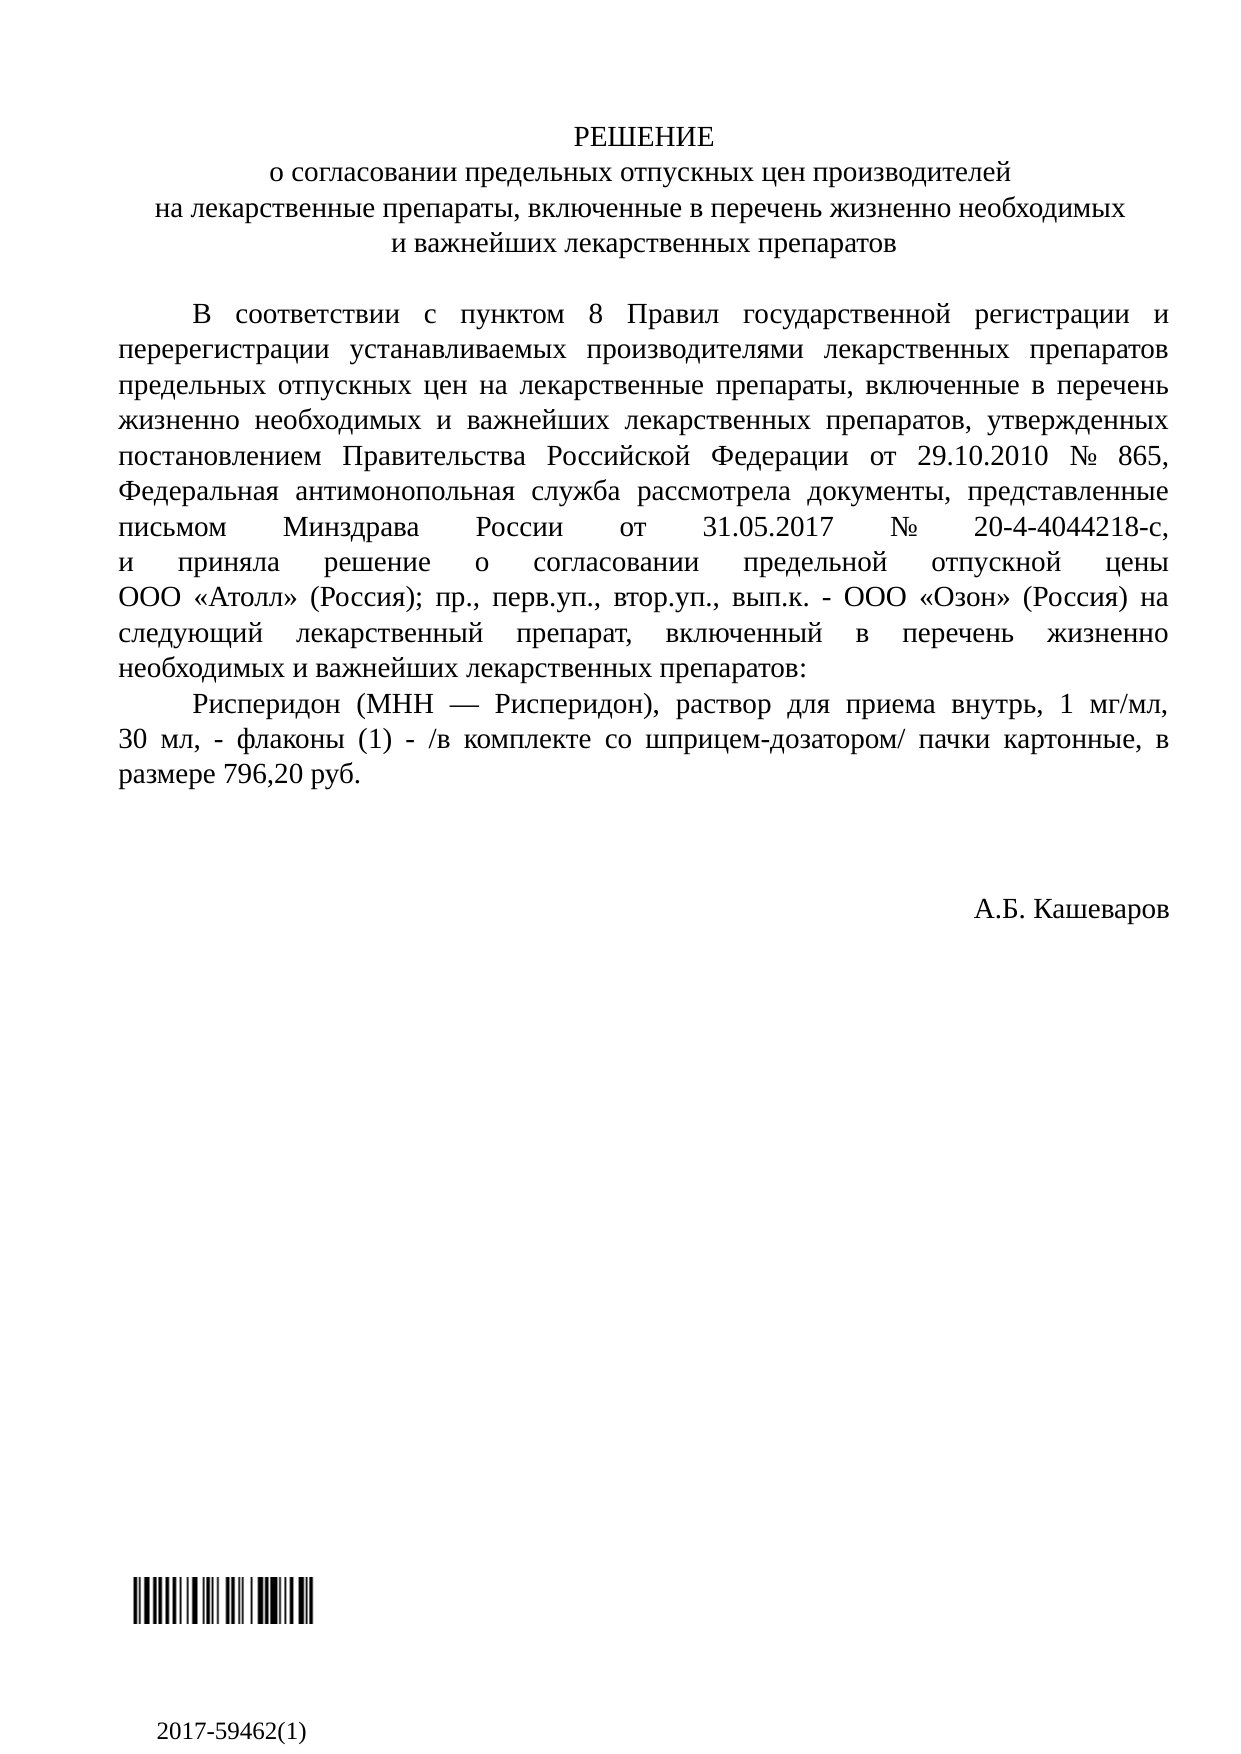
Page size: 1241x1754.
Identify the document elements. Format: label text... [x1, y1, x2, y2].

text о согласовании предельных отпускных цен производителей [118, 153, 1170, 189]
picture [118, 1577, 331, 1624]
text и важнейших лекарственных препаратов [118, 224, 1170, 260]
text Рисперидон (МНН — Рисперидон), раствор для приема внутрь, 1 мг/мл, 30 мл, - флаконы (1) - /в комплекте со шприцем-дозатором/ пачки картонные, в размере 796,20 руб. [118, 685, 1170, 791]
text РЕШЕНИЕ [118, 118, 1170, 153]
text на лекарственные препараты, включенные в перечень жизненно необходимых [118, 189, 1170, 224]
text А.Б. Кашеваров [898, 892, 1170, 925]
text В соответствии с пунктом 8 Правил государственной регистрации и перерегистрации устанавливаемых производителями лекарственных препаратов предельных отпускных цен на лекарственные препараты, включенные в перечень жизненно необходимых и важнейших лекарственных препаратов, утвержденных постановлением Правительства Российской Федерации от 29.10.2010 № 865, Федеральная антимонопольная служба рассмотрела документы, представленные письмом Минздрава России от 31.05.2017 № 20-4-4044218-с, и приняла решение о согласовании предельной отпускной цены ООО «Атолл» (Россия); пр., перв.уп., втор.уп., вып.к. - ООО «Озон» (Россия) на следующий лекарственный препарат, включенный в перечень жизненно необходимых и важнейших лекарственных препаратов: [118, 295, 1170, 685]
